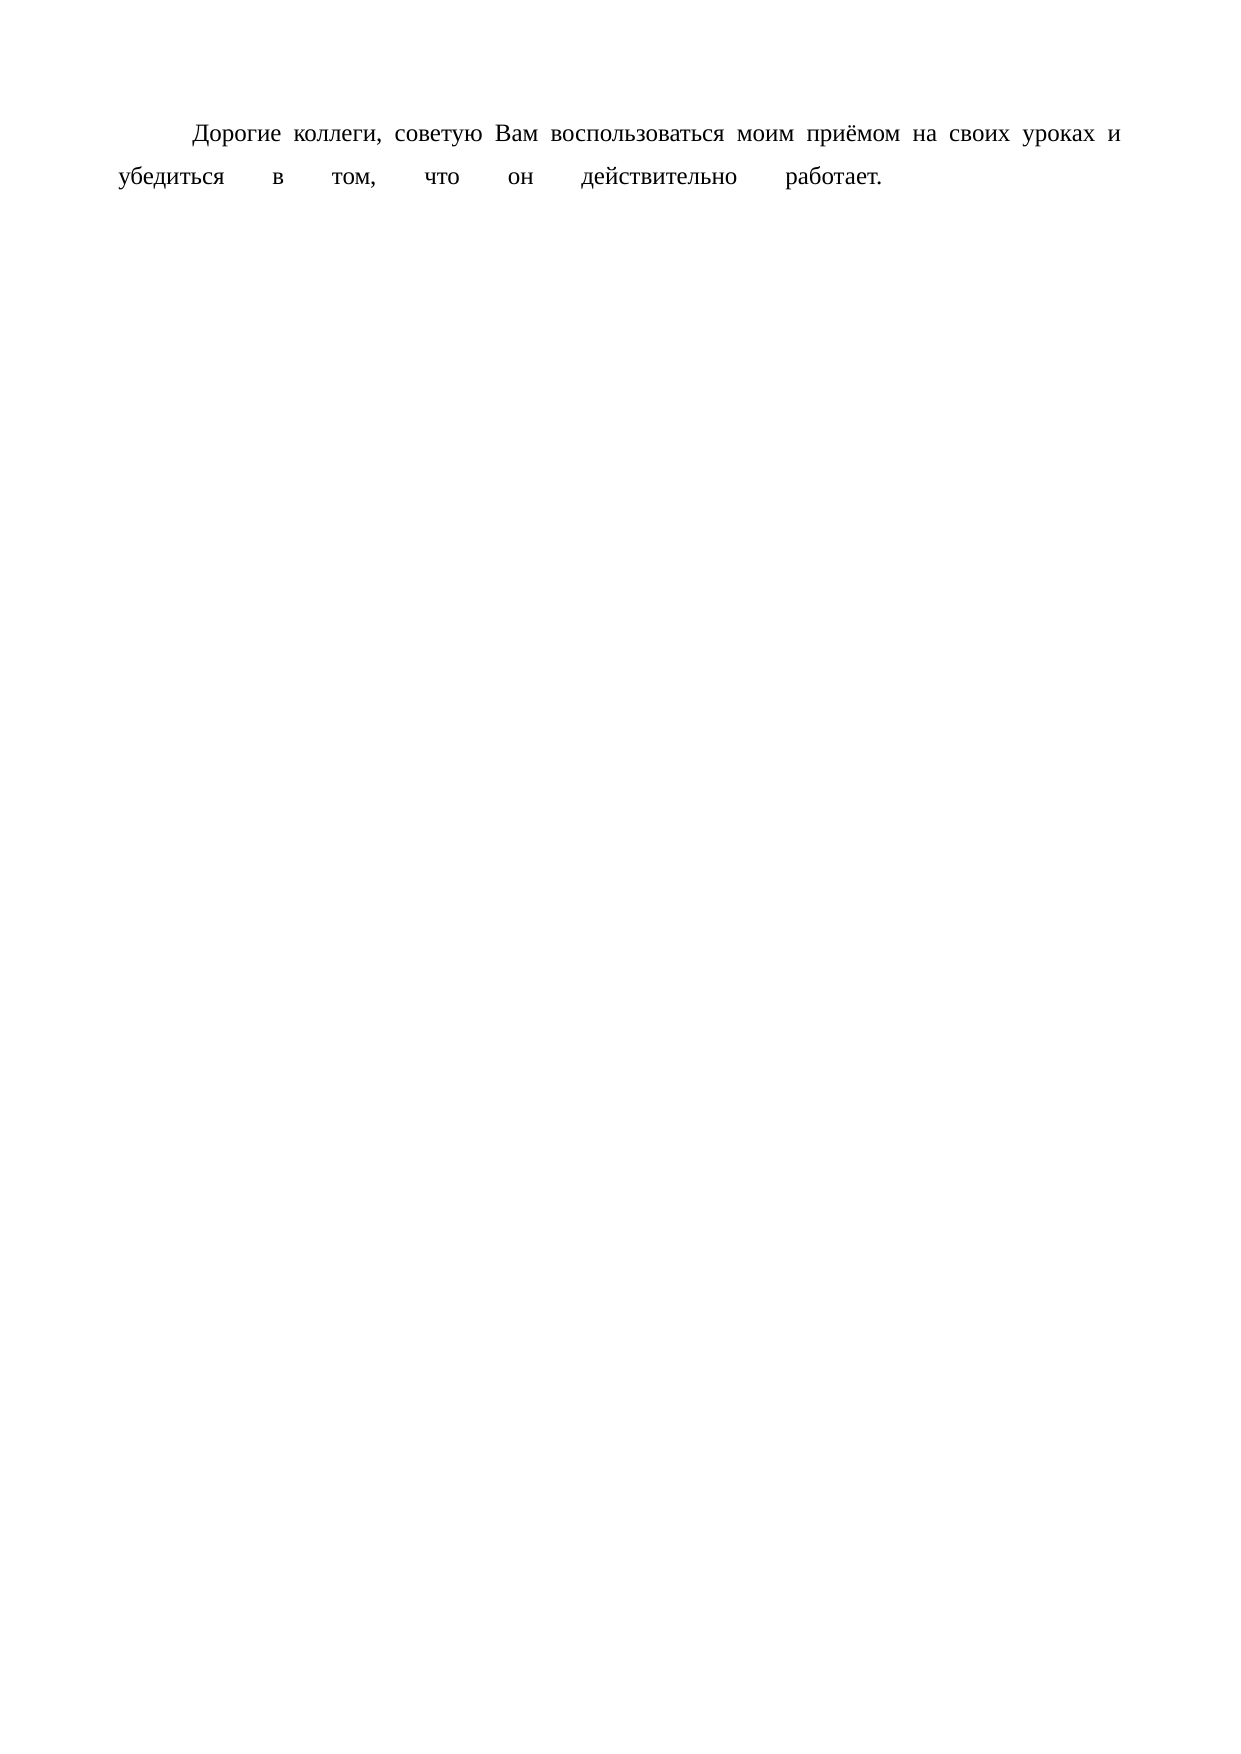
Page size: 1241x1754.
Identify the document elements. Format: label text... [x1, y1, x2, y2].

text Дорогие коллеги, советую Вам воспользоваться моим приёмом на своих уроках и убедиться в том, что он действительно работает. [118, 118, 1122, 233]
